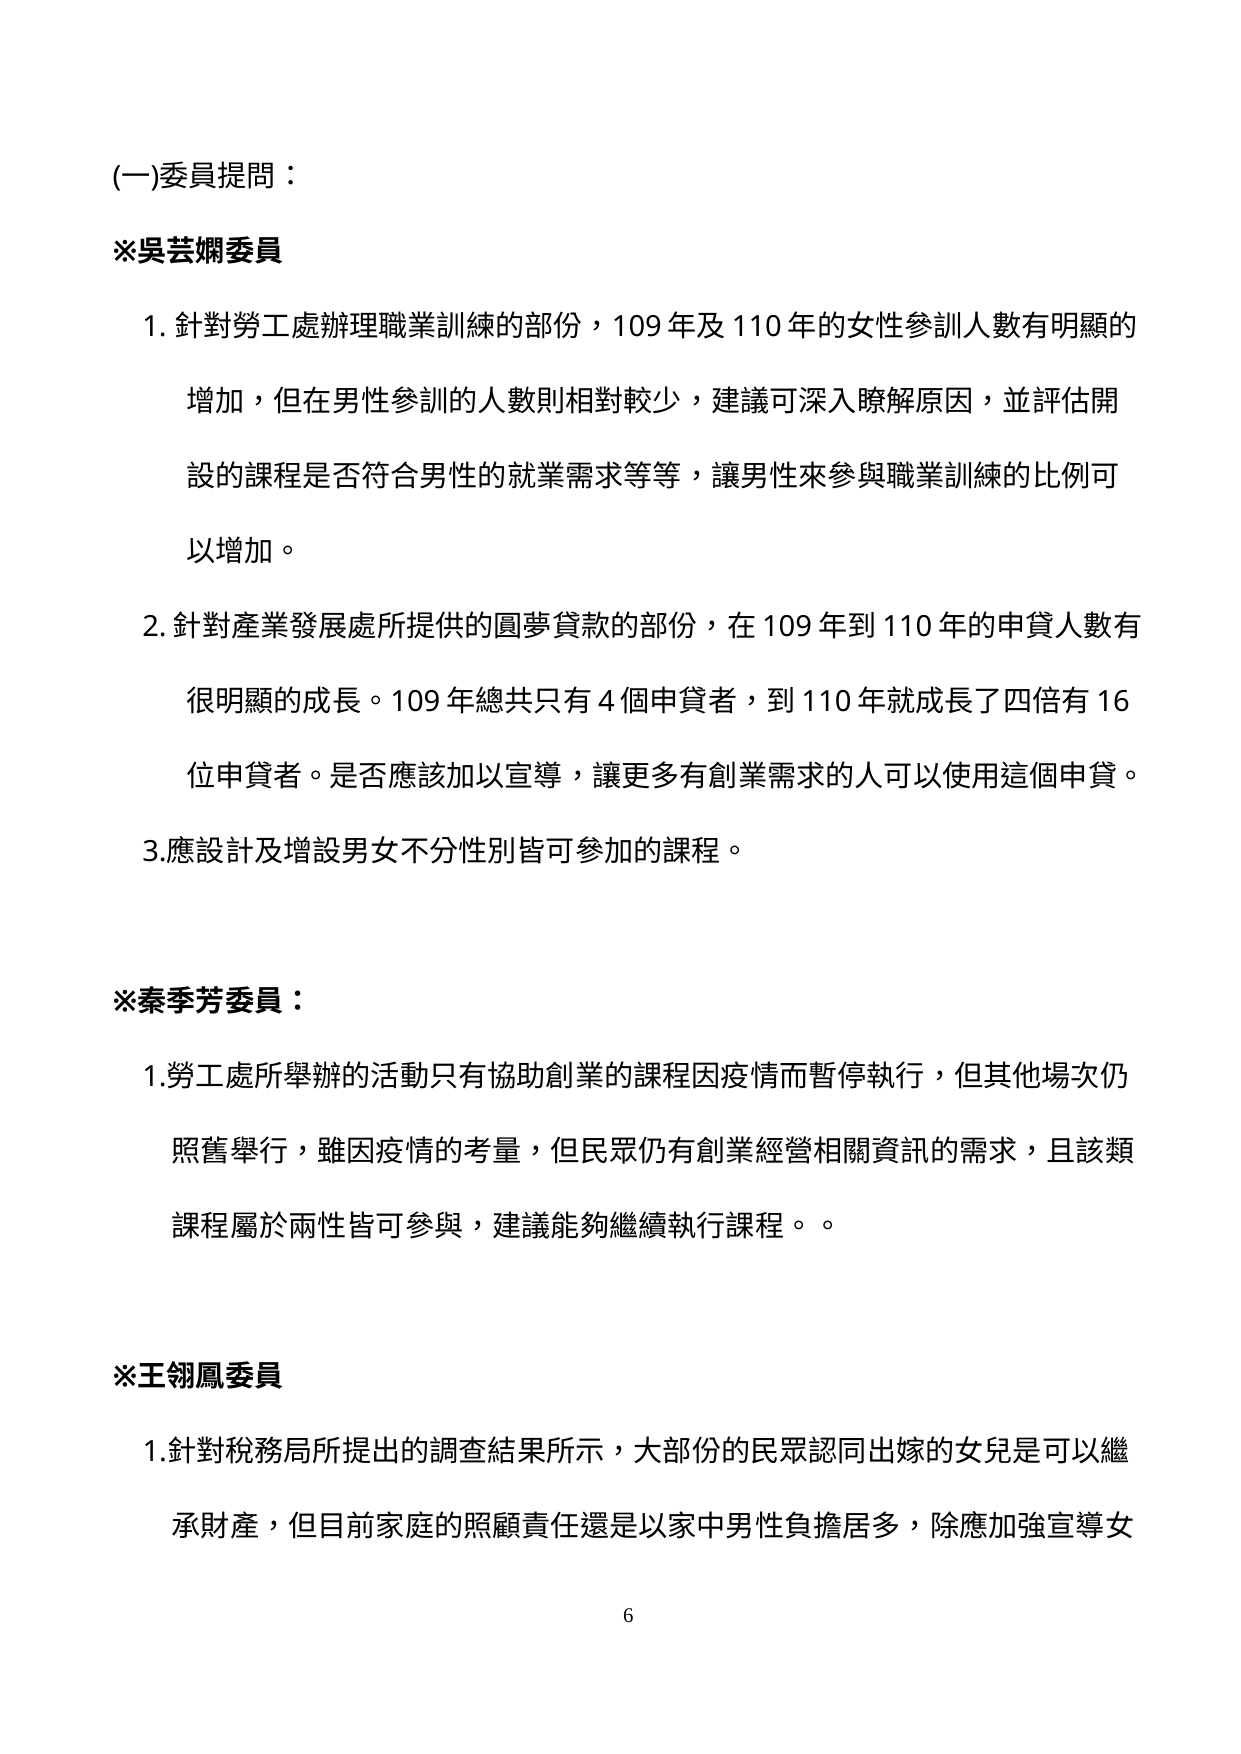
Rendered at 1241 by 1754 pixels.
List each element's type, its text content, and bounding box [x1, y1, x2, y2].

text 1. 針對勞工處辦理職業訓練的部份，109年及110年的女性參訓人數有明顯的增加，但在男性參訓的人數則相對較少，建議可深入瞭解原因，並評估開設的課程是否符合男性的就業需求等等，讓男性來參與職業訓練的比例可以增加。 [142, 286, 1144, 586]
text ※秦季芳委員： [112, 961, 1144, 1036]
text 1.勞工處所舉辦的活動只有協助創業的課程因疫情而暫停執行，但其他場次仍照舊舉行，雖因疫情的考量，但民眾仍有創業經營相關資訊的需求，且該類課程屬於兩性皆可參與，建議能夠繼續執行課程。。 [142, 1036, 1144, 1261]
text 1.針對稅務局所提出的調查結果所示，大部份的民眾認同出嫁的女兒是可以繼承財產，但目前家庭的照顧責任還是以家中男性負擔居多，除應加強宣導女 [142, 1411, 1144, 1561]
text 2. 針對產業發展處所提供的圓夢貸款的部份，在109年到110年的申貸人數有很明顯的成長。109年總共只有4個申貸者，到110年就成長了四倍有16位申貸者。是否應該加以宣導，讓更多有創業需求的人可以使用這個申貸。 [142, 586, 1144, 811]
text ※吳芸嫻委員 [112, 211, 1144, 286]
text (一)委員提問： [112, 136, 1144, 211]
text ※王翎鳳委員 [112, 1336, 1144, 1411]
text 3.應設計及增設男女不分性別皆可參加的課程。 [142, 811, 1144, 886]
